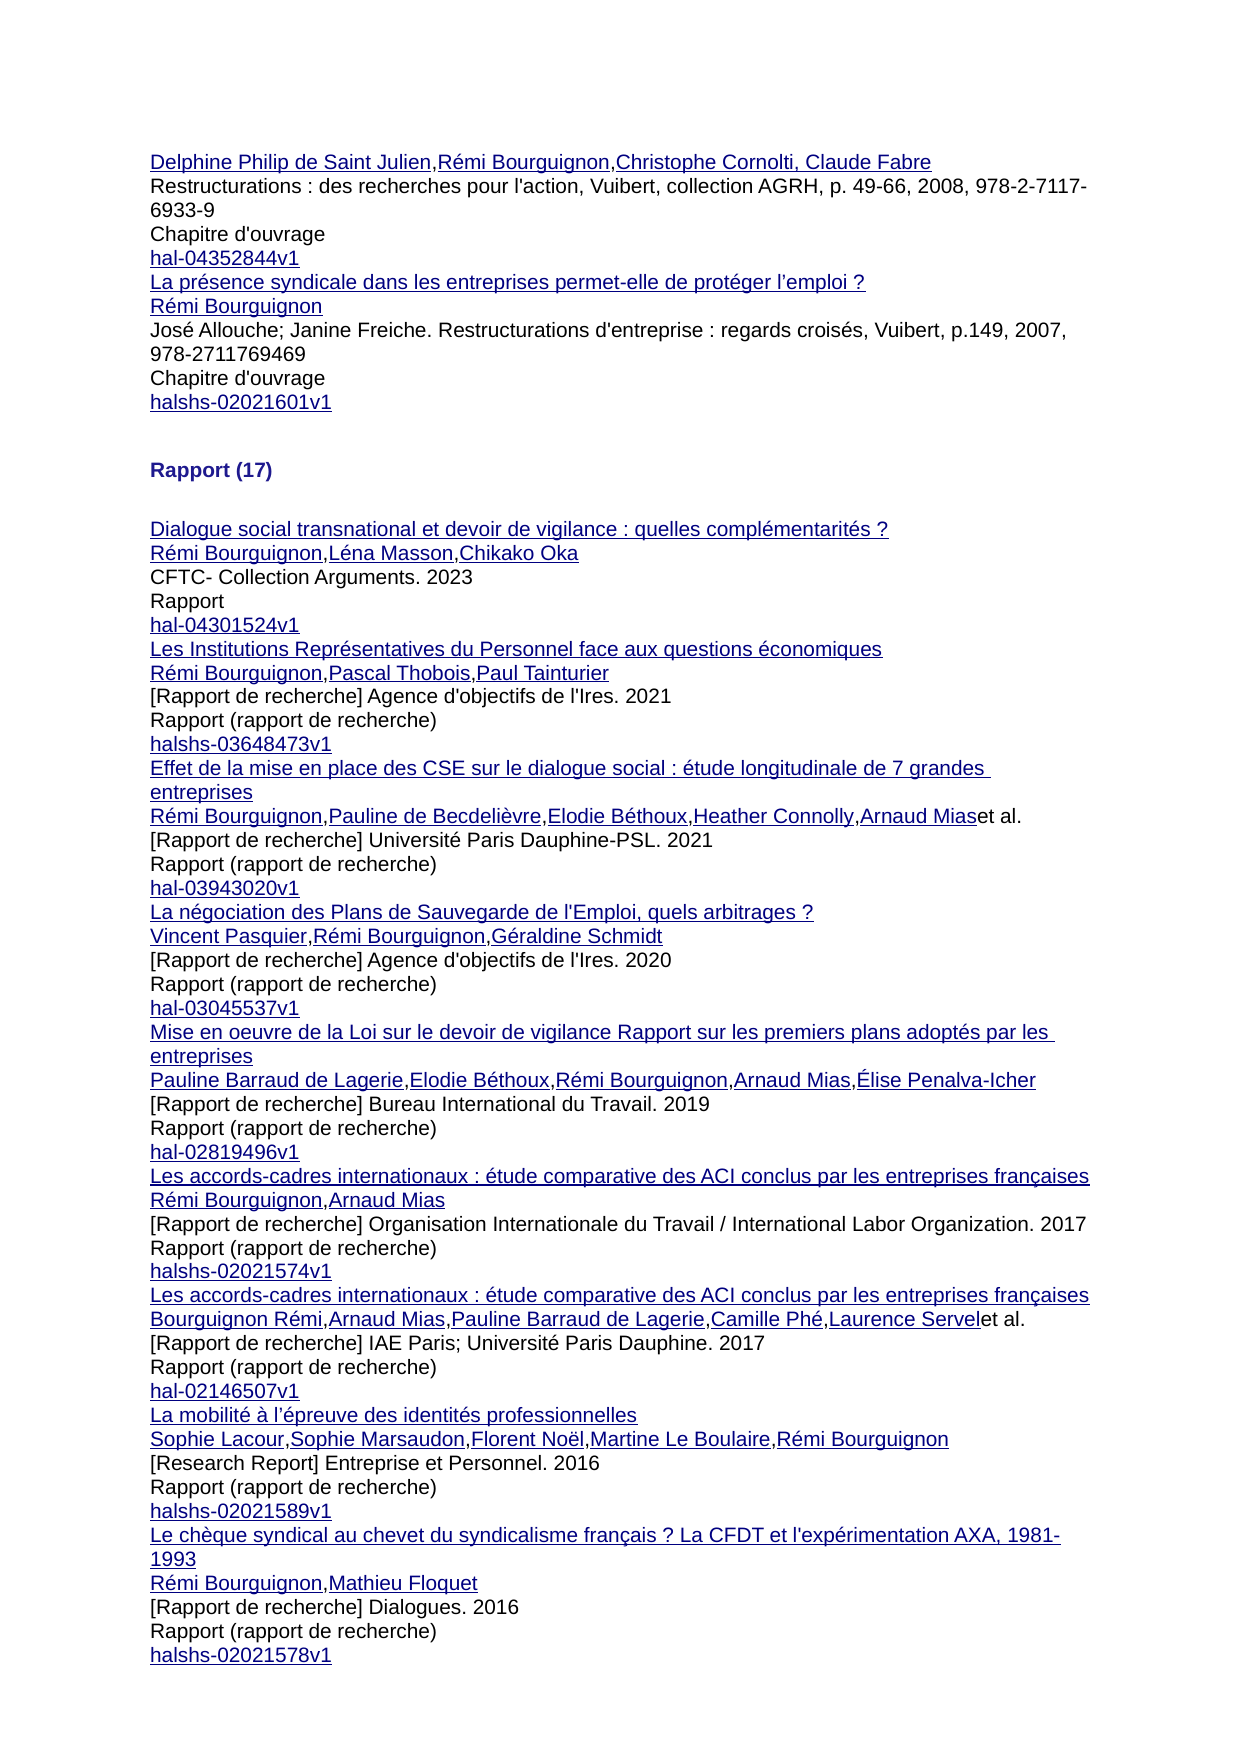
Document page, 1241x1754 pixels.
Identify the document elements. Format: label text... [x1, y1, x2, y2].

table_cell Les accords-cadres internationaux : étude comparative des ACI conclus par les entreprises françaises [150, 1164, 1090, 1184]
table_cell Les accords-cadres internationaux : étude comparative des ACI conclus par les entreprises françaises [150, 1283, 1090, 1304]
table_cell La mobilité à l’épreuve des identités professionnelles Sophie Lacour,Sophie Marsaudon,Florent Noël,Martine Le Boulaire,Rémi Bourguignon [Research Report] Entreprise et Personnel. 2016 Rapport (rapport de recherche) halshs-02021589v1 [150, 1403, 1090, 1523]
table_cell Le chèque syndical au chevet du syndicalisme français ? La CFDT et l'expérimentation AXA, 1981-1993 Rémi Bourguignon,Mathieu Floquet [Rapport de recherche] Dialogues. 2016 Rapport (rapport de recherche) halshs-02021578v1 [150, 1523, 1090, 1667]
table_cell Effet de la mise en place des CSE sur le dialogue social : étude longitudinale de 7 grandes entreprises Rémi Bourguignon,Pauline de Becdelièvre,Elodie Béthoux,Heather Connolly,Arnaud Miaset al. [Rapport de recherche] Université Paris Dauphine-PSL. 2021 Rapport (rapport de recherche) hal-03943020v1 [150, 756, 1090, 900]
table_cell Delphine Philip de Saint Julien,Rémi Bourguignon,Christophe Cornolti, Claude Fabre Restructurations : des recherches pour l'action, Vuibert, collection AGRH, p. 49-66, 2008, 978-2-7117-6933-9 Chapitre d'ouvrage hal-04352844v1 [150, 150, 1090, 270]
table_cell La négociation des Plans de Sauvegarde de l'Emploi, quels arbitrages ? Vincent Pasquier,Rémi Bourguignon,Géraldine Schmidt [Rapport de recherche] Agence d'objectifs de l'Ires. 2020 Rapport (rapport de recherche) hal-03045537v1 [150, 900, 1090, 1020]
table_cell Les Institutions Représentatives du Personnel face aux questions économiques Rémi Bourguignon,Pascal Thobois,Paul Tainturier [Rapport de recherche] Agence d'objectifs de l'Ires. 2021 Rapport (rapport de recherche) halshs-03648473v1 [150, 636, 1090, 756]
table_header Dialogue social transnational et devoir de vigilance : quelles complémentarités ? Rémi Bourguignon,Léna Masson,Chikako Oka CFTC- Collection Arguments. 2023 Rapport hal-04301524v1 [150, 517, 1090, 636]
subtitle Rapport (17) [150, 458, 1090, 482]
table_cell Bourguignon Rémi,Arnaud Mias,Pauline Barraud de Lagerie,Camille Phé,Laurence Servelet al. [Rapport de recherche] IAE Paris; Université Paris Dauphine. 2017 Rapport (rapport de recherche) hal-02146507v1 [150, 1305, 1090, 1403]
table_cell Rémi Bourguignon,Arnaud Mias [Rapport de recherche] Organisation Internationale du Travail / International Labor Organization. 2017 Rapport (rapport de recherche) halshs-02021574v1 [150, 1186, 1090, 1283]
table_cell La présence syndicale dans les entreprises permet-elle de protéger l’emploi ? Rémi Bourguignon José Allouche; Janine Freiche. Restructurations d'entreprise : regards croisés, Vuibert, p.149, 2007, 978-2711769469 Chapitre d'ouvrage halshs-02021601v1 [150, 270, 1090, 413]
table_cell Mise en oeuvre de la Loi sur le devoir de vigilance Rapport sur les premiers plans adoptés par les entreprises Pauline Barraud de Lagerie,Elodie Béthoux,Rémi Bourguignon,Arnaud Mias,Élise Penalva-Icher [Rapport de recherche] Bureau International du Travail. 2019 Rapport (rapport de recherche) hal-02819496v1 [150, 1020, 1090, 1163]
